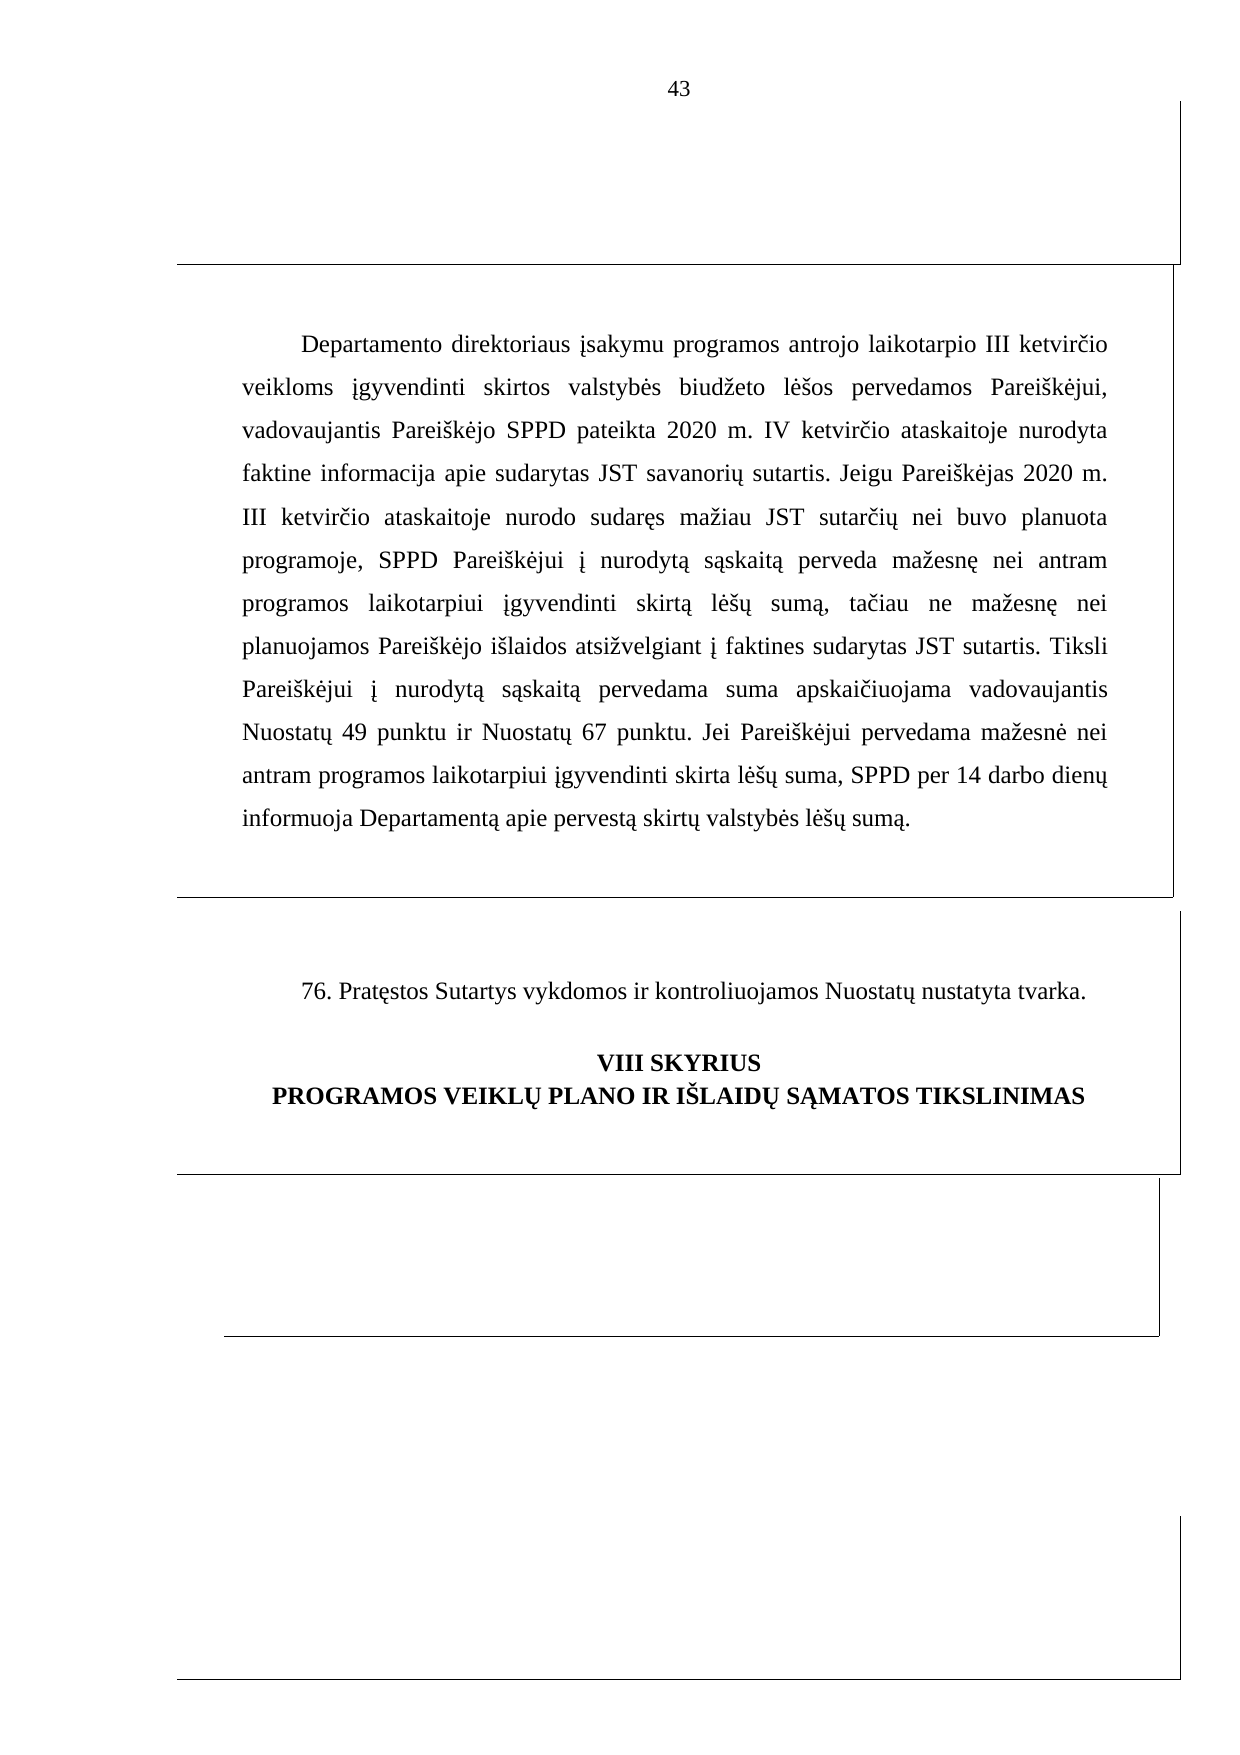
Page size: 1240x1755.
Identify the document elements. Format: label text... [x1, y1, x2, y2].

text 76. Pratęstos Sutartys vykdomos ir kontroliuojamos Nuostatų nustatyta tvarka. [177, 911, 1180, 1004]
text Departamento direktoriaus įsakymu programos antrojo laikotarpio III ketvirčio veikloms įgyvendinti skirtos valstybės biudžeto lėšos pervedamos Pareiškėjui, vadovaujantis Pareiškėjo SPPD pateikta 2020 m. IV ketvirčio ataskaitoje nurodyta faktine informacija apie sudarytas JST savanorių sutartis. Jeigu Pareiškėjas 2020 m. III ketvirčio ataskaitoje nurodo sudaręs mažiau JST sutarčių nei buvo planuota programoje, SPPD Pareiškėjui į nurodytą sąskaitą perveda mažesnę nei antram programos laikotarpiui įgyvendinti skirtą lėšų sumą, tačiau ne mažesnę nei planuojamos Pareiškėjo išlaidos atsižvelgiant į faktines sudarytas JST sutartis. Tiksli Pareiškėjui į nurodytą sąskaitą pervedama suma apskaičiuojama vadovaujantis Nuostatų 49 punktu ir Nuostatų 67 punktu. Jei Pareiškėjui pervedama mažesnė nei antram programos laikotarpiui įgyvendinti skirta lėšų suma, SPPD per 14 darbo dienų informuoja Departamentą apie pervestą skirtų valstybės lėšų sumą. [177, 264, 1173, 897]
text PROGRAMOS VEIKLŲ PLANO IR IŠLAIDŲ SĄMATOS TIKSLINIMAS [177, 1016, 1181, 1174]
